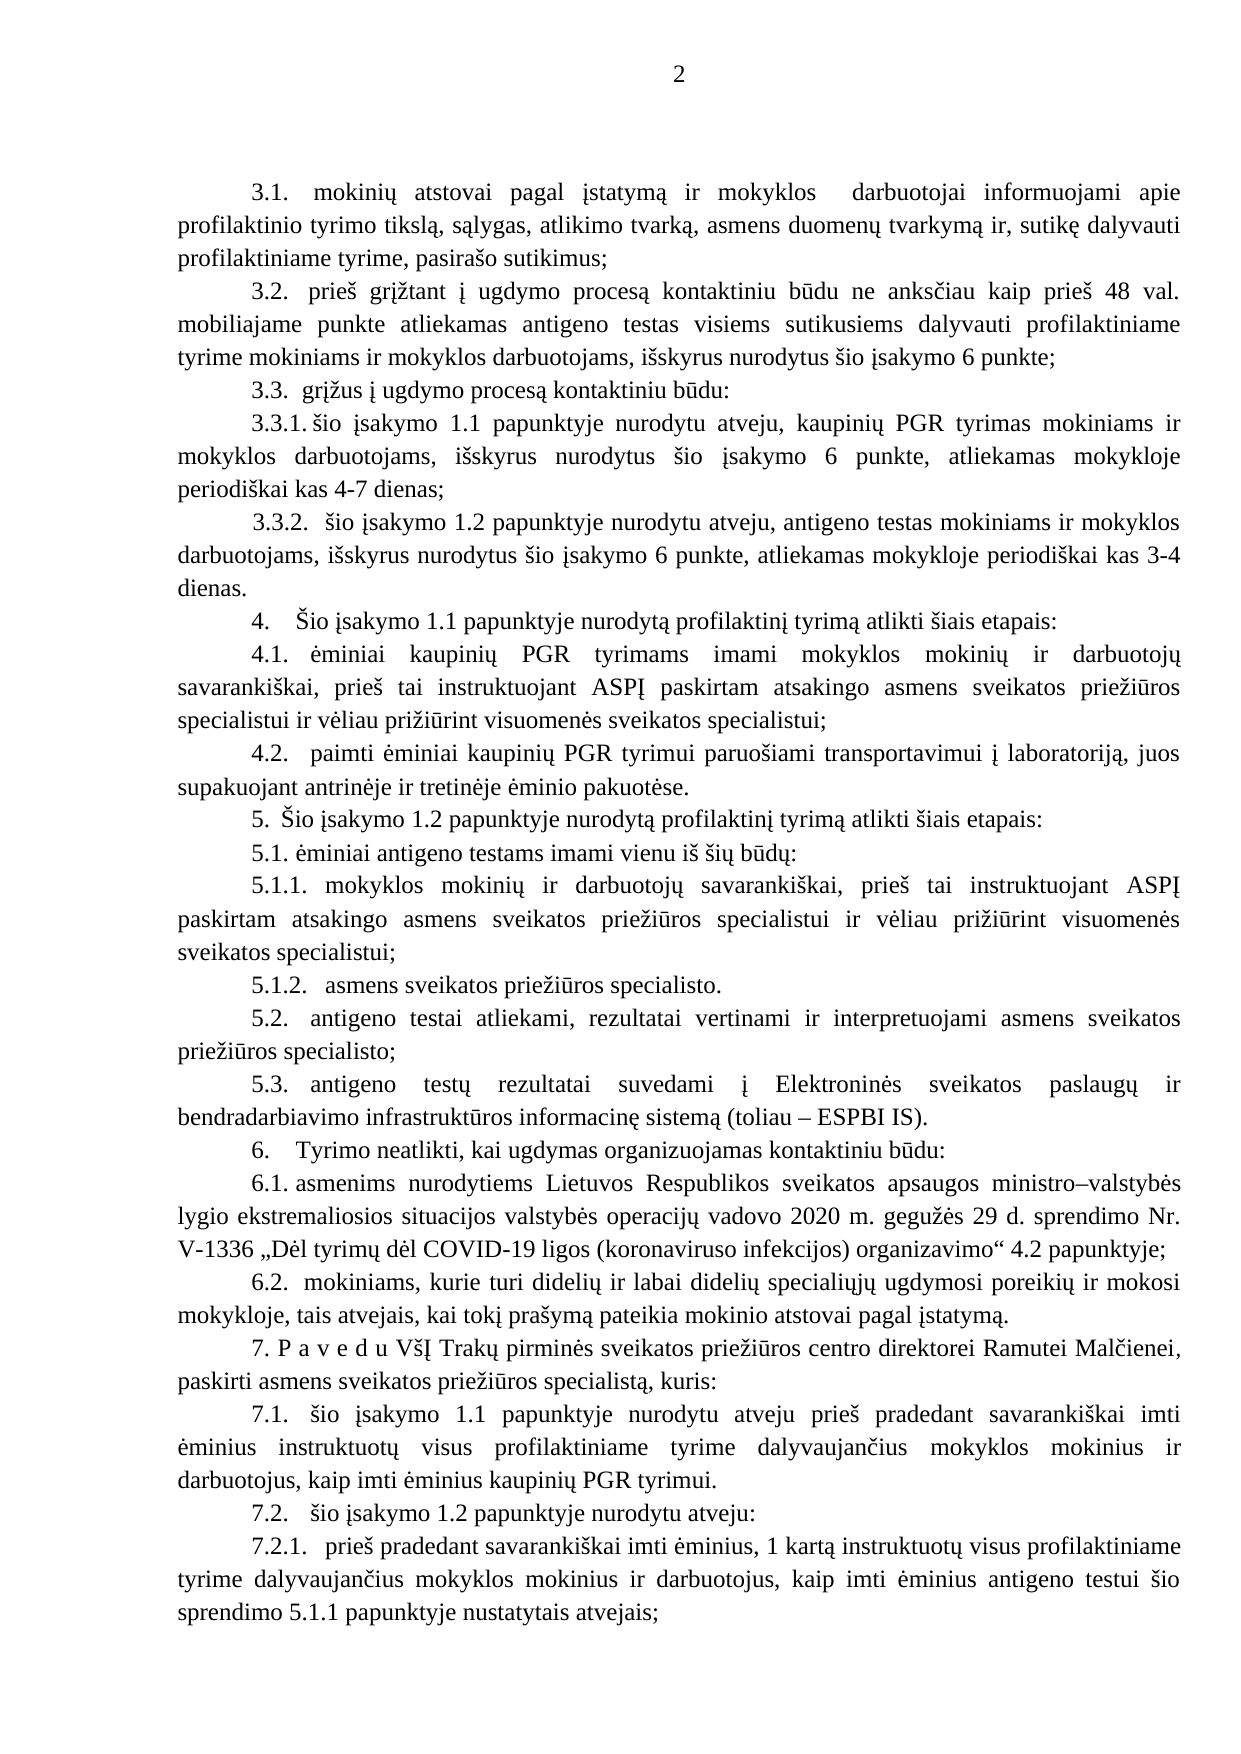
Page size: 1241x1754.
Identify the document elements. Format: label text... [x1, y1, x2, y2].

text 5.1. ėminiai antigeno testams imami vienu iš šių būdų: [177, 838, 1181, 866]
text 3.3.1. šio įsakymo 1.1 papunktyje nurodytu atveju, kaupinių PGR tyrimas mokiniams ir mokyklos darbuotojams, išskyrus nurodytus šio įsakymo 6 punkte, atliekamas mokykloje periodiškai kas 4-7 dienas; [177, 408, 1181, 503]
text 5.1.1. mokyklos mokinių ir darbuotojų savarankiškai, prieš tai instruktuojant ASPĮ paskirtam atsakingo asmens sveikatos priežiūros specialistui ir vėliau prižiūrint visuomenės sveikatos specialistui; [177, 871, 1181, 965]
text 4.2. paimti ėminiai kaupinių PGR tyrimui paruošiami transportavimui į laboratoriją, juos supakuojant antrinėje ir tretinėje ėminio pakuotėse. [177, 738, 1181, 800]
text 3.3. grįžus į ugdymo procesą kontaktiniu būdu: [177, 375, 1181, 404]
text 4. Šio įsakymo 1.1 papunktyje nurodytą profilaktinį tyrimą atlikti šiais etapais: [177, 606, 1181, 635]
text 3.2. prieš grįžtant į ugdymo procesą kontaktiniu būdu ne anksčiau kaip prieš 48 val. mobiliajame punkte atliekamas antigeno testas visiems sutikusiems dalyvauti profilaktiniame tyrime mokiniams ir mokyklos darbuotojams, išskyrus nurodytus šio įsakymo 6 punkte; [177, 276, 1181, 371]
text 3.3.2. šio įsakymo 1.2 papunktyje nurodytu atveju, antigeno testas mokiniams ir mokyklos darbuotojams, išskyrus nurodytus šio įsakymo 6 punkte, atliekamas mokykloje periodiškai kas 3-4 dienas. [177, 507, 1181, 602]
text 7.2. šio įsakymo 1.2 papunktyje nurodytu atveju: [177, 1498, 1181, 1527]
text 7. P a v e d u VšĮ Trakų pirminės sveikatos priežiūros centro direktorei Ramutei Malčienei, paskirti asmens sveikatos priežiūros specialistą, kuris: [177, 1333, 1181, 1395]
text 6.1. asmenims nurodytiems Lietuvos Respublikos sveikatos apsaugos ministro–valstybės lygio ekstremaliosios situacijos valstybės operacijų vadovo 2020 m. gegužės 29 d. sprendimo Nr. V-1336 „Dėl tyrimų dėl COVID-19 ligos (koronaviruso infekcijos) organizavimo“ 4.2 papunktyje; [177, 1168, 1181, 1263]
text 7.1. šio įsakymo 1.1 papunktyje nurodytu atveju prieš pradedant savarankiškai imti ėminius instruktuotų visus profilaktiniame tyrime dalyvaujančius mokyklos mokinius ir darbuotojus, kaip imti ėminius kaupinių PGR tyrimui. [177, 1399, 1181, 1494]
text 6. Tyrimo neatlikti, kai ugdymas organizuojamas kontaktiniu būdu: [177, 1135, 1181, 1163]
text 6.2. mokiniams, kurie turi didelių ir labai didelių specialiųjų ugdymosi poreikių ir mokosi mokykloje, tais atvejais, kai tokį prašymą pateikia mokinio atstovai pagal įstatymą. [177, 1267, 1181, 1329]
text 4.1. ėminiai kaupinių PGR tyrimams imami mokyklos mokinių ir darbuotojų savarankiškai, prieš tai instruktuojant ASPĮ paskirtam atsakingo asmens sveikatos priežiūros specialistui ir vėliau prižiūrint visuomenės sveikatos specialistui; [177, 639, 1181, 734]
text 7.2.1. prieš pradedant savarankiškai imti ėminius, 1 kartą instruktuotų visus profilaktiniame tyrime dalyvaujančius mokyklos mokinius ir darbuotojus, kaip imti ėminius antigeno testui šio sprendimo 5.1.1 papunktyje nustatytais atvejais; [177, 1531, 1181, 1626]
text 3.1. mokinių atstovai pagal įstatymą ir mokyklos darbuotojai informuojami apie profilaktinio tyrimo tikslą, sąlygas, atlikimo tvarką, asmens duomenų tvarkymą ir, sutikę dalyvauti profilaktiniame tyrime, pasirašo sutikimus; [177, 177, 1181, 272]
text 5.2. antigeno testai atliekami, rezultatai vertinami ir interpretuojami asmens sveikatos priežiūros specialisto; [177, 1003, 1181, 1064]
text 5.1.2. asmens sveikatos priežiūros specialisto. [177, 970, 1181, 998]
text 5. Šio įsakymo 1.2 papunktyje nurodytą profilaktinį tyrimą atlikti šiais etapais: [177, 804, 1181, 833]
text 5.3. antigeno testų rezultatai suvedami į Elektroninės sveikatos paslaugų ir bendradarbiavimo infrastruktūros informacinę sistemą (toliau – ESPBI IS). [177, 1069, 1181, 1131]
